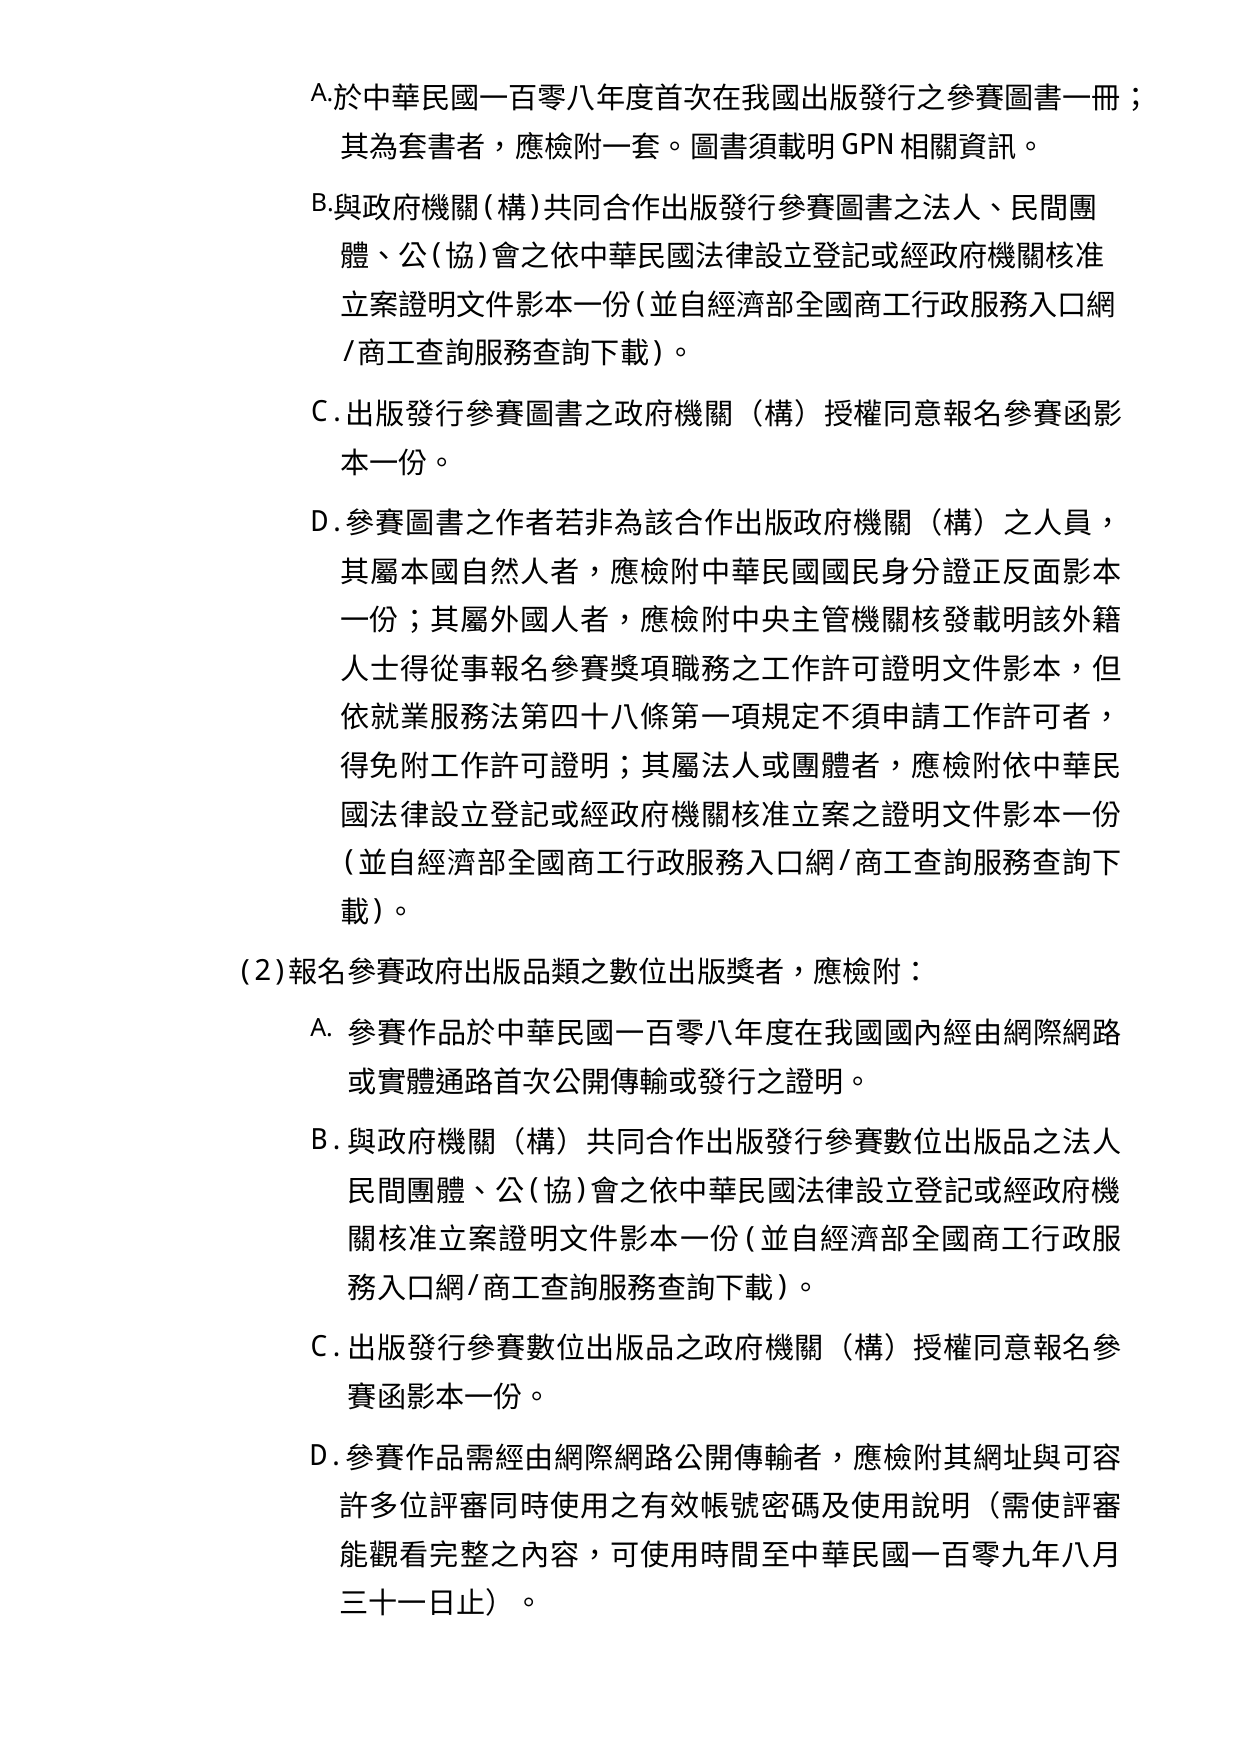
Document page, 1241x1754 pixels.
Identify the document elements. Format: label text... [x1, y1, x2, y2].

text (2)報名參賽政府出版品類之數位出版獎者，應檢附： [236, 949, 1122, 991]
list 於中華民國一百零八年度首次在我國出版發行之參賽圖書一冊；其為套書者，應檢附一套。圖書須載明GPN相關資訊。 [311, 75, 1122, 166]
list 參賽圖書之作者若非為該合作出版政府機關（構）之人員，其屬本國自然人者，應檢附中華民國國民身分證正反面影本一份；其屬外國人者，應檢附中央主管機關核發載明該外籍人士得從事報名參賽獎項職務之工作許可證明文件影本，但依就業服務法第四十八條第一項規定不須申請工作許可者，得免附工作許可證明；其屬法人或團體者，應檢附依中華民國法律設立登記或經政府機關核准立案之證明文件影本一份(並自經濟部全國商工行政服務入口網/商工查詢服務查詢下載)。 [311, 500, 1122, 931]
list 與政府機關(構)共同合作出版發行參賽圖書之法人、民間團體、公(協)會之依中華民國法律設立登記或經政府機關核准立案證明文件影本一份(並自經濟部全國商工行政服務入口網/商工查詢服務查詢下載)。 [311, 184, 1122, 372]
text D.參賽作品需經由網際網路公開傳輸者，應檢附其網址與可容許多位評審同時使用之有效帳號密碼及使用說明（需使評審能觀看完整之內容，可使用時間至中華民國一百零九年八月三十一日止）。 [309, 1434, 1122, 1622]
list 參賽作品於中華民國一百零八年度在我國國內經由網際網路或實體通路首次公開傳輸或發行之證明。 [310, 1009, 1122, 1100]
list 與政府機關（構）共同合作出版發行參賽數位出版品之法人、民間團體、公(協)會之依中華民國法律設立登記或經政府機關核准立案證明文件影本一份(並自經濟部全國商工行政服務入口網/商工查詢服務查詢下載)。 [310, 1118, 1122, 1307]
list 出版發行參賽數位出版品之政府機關（構）授權同意報名參賽函影本一份。 [310, 1325, 1122, 1416]
list 出版發行參賽圖書之政府機關（構）授權同意報名參賽函影本一份。 [311, 391, 1122, 482]
